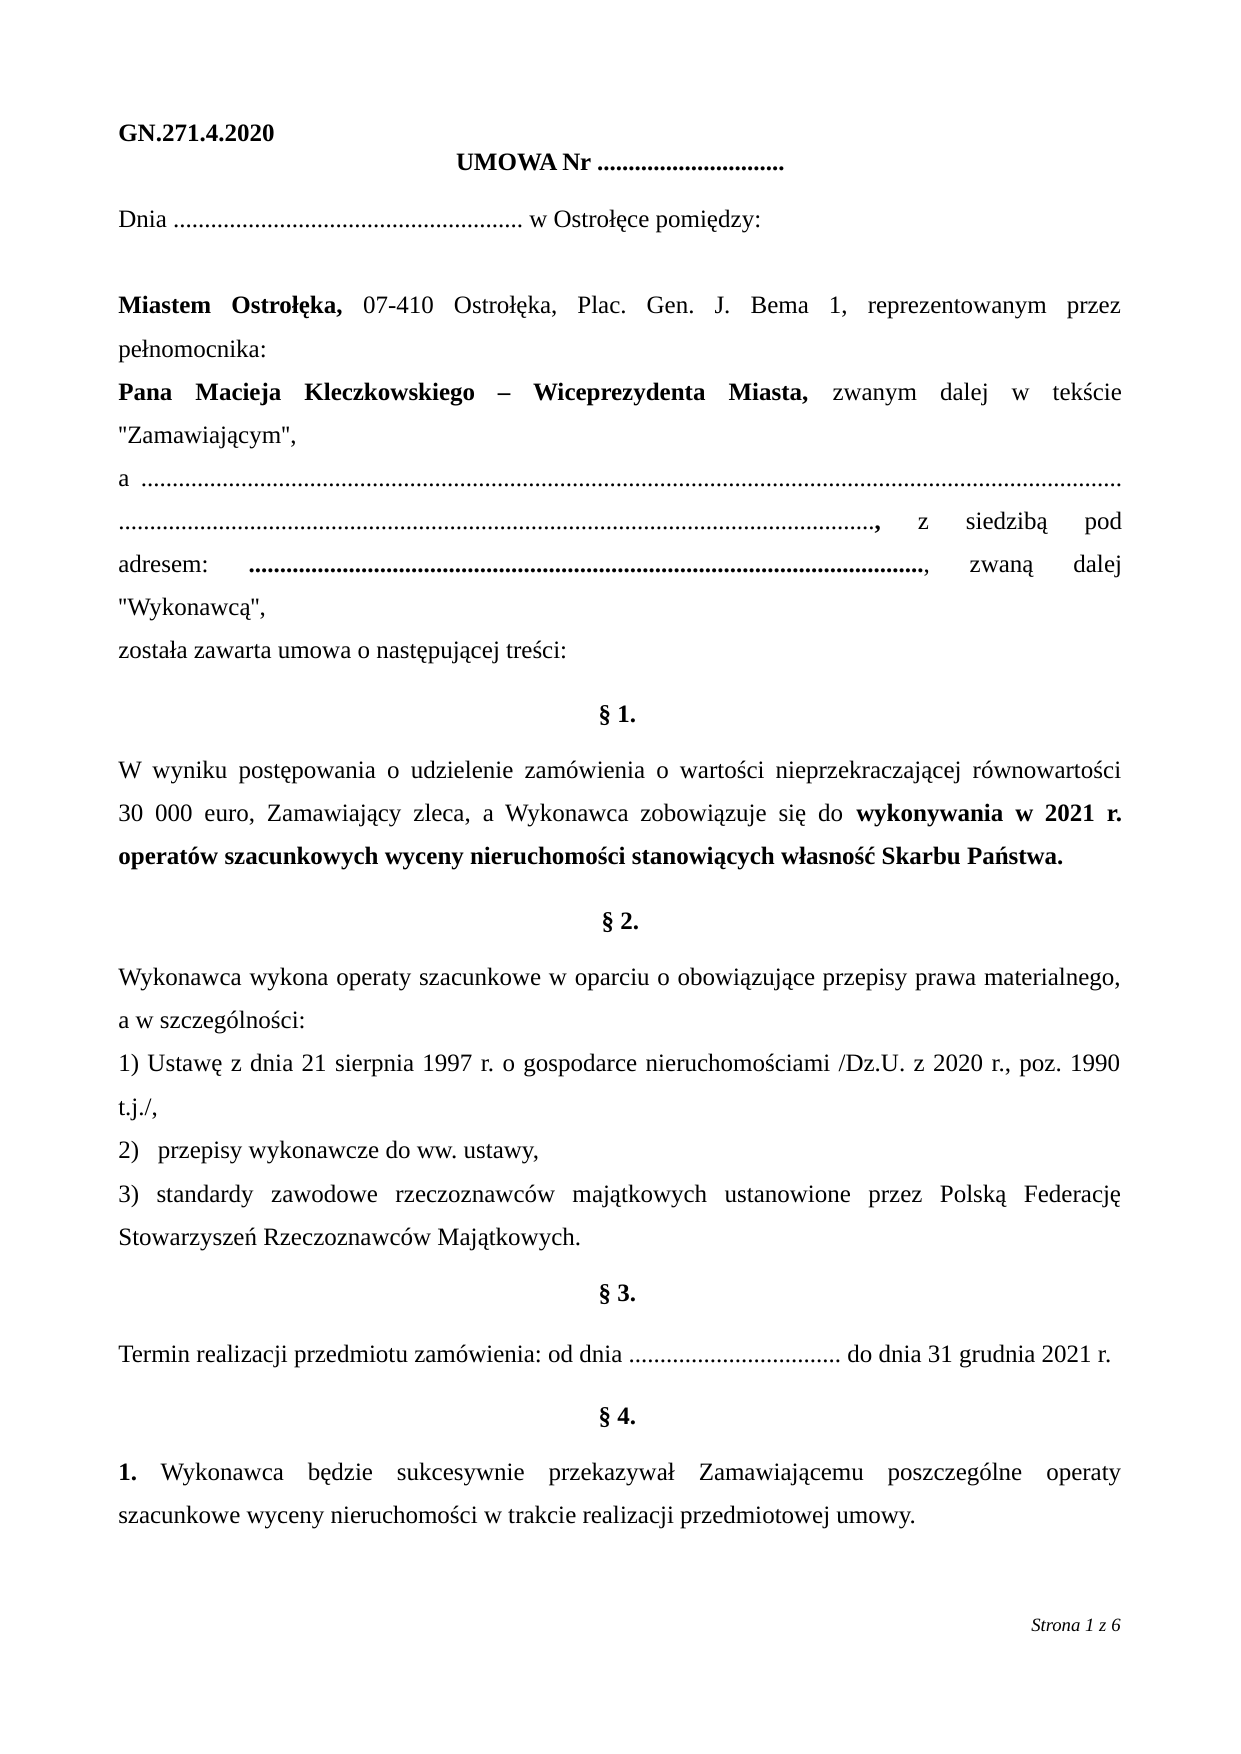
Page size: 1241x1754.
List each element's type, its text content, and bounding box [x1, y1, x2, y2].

text UMOWA Nr .............................. [118, 147, 1122, 176]
text Dnia ........................................................ w Ostrołęce pomiędzy: [118, 204, 1122, 233]
subtitle § 1. [118, 699, 1122, 728]
text została zawarta umowa o następującej treści: [118, 636, 1122, 664]
text 1. Wykonawca będzie sukcesywnie przekazywał Zamawiającemu poszczególne operaty szacunkowe wyceny nieruchomości w trakcie realizacji przedmiotowej umowy. [118, 1457, 1122, 1528]
text a ......................................................................................................................................................................................................................................................................................, z siedzibą pod adresem: ............................................................................................................, zwaną dalej ''Wykonawcą'', [118, 463, 1122, 621]
text GN.271.4.2020 [118, 118, 1122, 147]
subtitle § 4. [118, 1401, 1122, 1430]
text W wyniku postępowania o udzielenie zamówienia o wartości nieprzekraczającej równowartości 30 000 euro, Zamawiający zleca, a Wykonawca zobowiązuje się do wykonywania w 2021 r. operatów szacunkowych wyceny nieruchomości stanowiących własność Skarbu Państwa. [118, 755, 1122, 870]
text 2) przepisy wykonawcze do ww. ustawy, [118, 1135, 1122, 1164]
text 1) Ustawę z dnia 21 sierpnia 1997 r. o gospodarce nieruchomościami /Dz.U. z 2020 r., poz. 1990 t.j./, [118, 1048, 1122, 1120]
text Termin realizacji przedmiotu zamówienia: od dnia .................................. do dnia 31 grudnia 2021 r. [118, 1339, 1122, 1368]
text 3) standardy zawodowe rzeczoznawców majątkowych ustanowione przez Polską Federację Stowarzyszeń Rzeczoznawców Majątkowych. [118, 1179, 1122, 1251]
text Pana Macieja Kleczkowskiego – Wiceprezydenta Miasta, zwanym dalej w tekście ''Zamawiającym'', [118, 377, 1122, 449]
text Miastem Ostrołęka, 07-410 Ostrołęka, Plac. Gen. J. Bema 1, reprezentowanym przez pełnomocnika: [118, 291, 1122, 362]
subtitle § 2. [118, 906, 1122, 935]
text Wykonawca wykona operaty szacunkowe w oparciu o obowiązujące przepisy prawa materialnego, a w szczególności: [118, 962, 1122, 1033]
subtitle § 3. [118, 1278, 1122, 1307]
